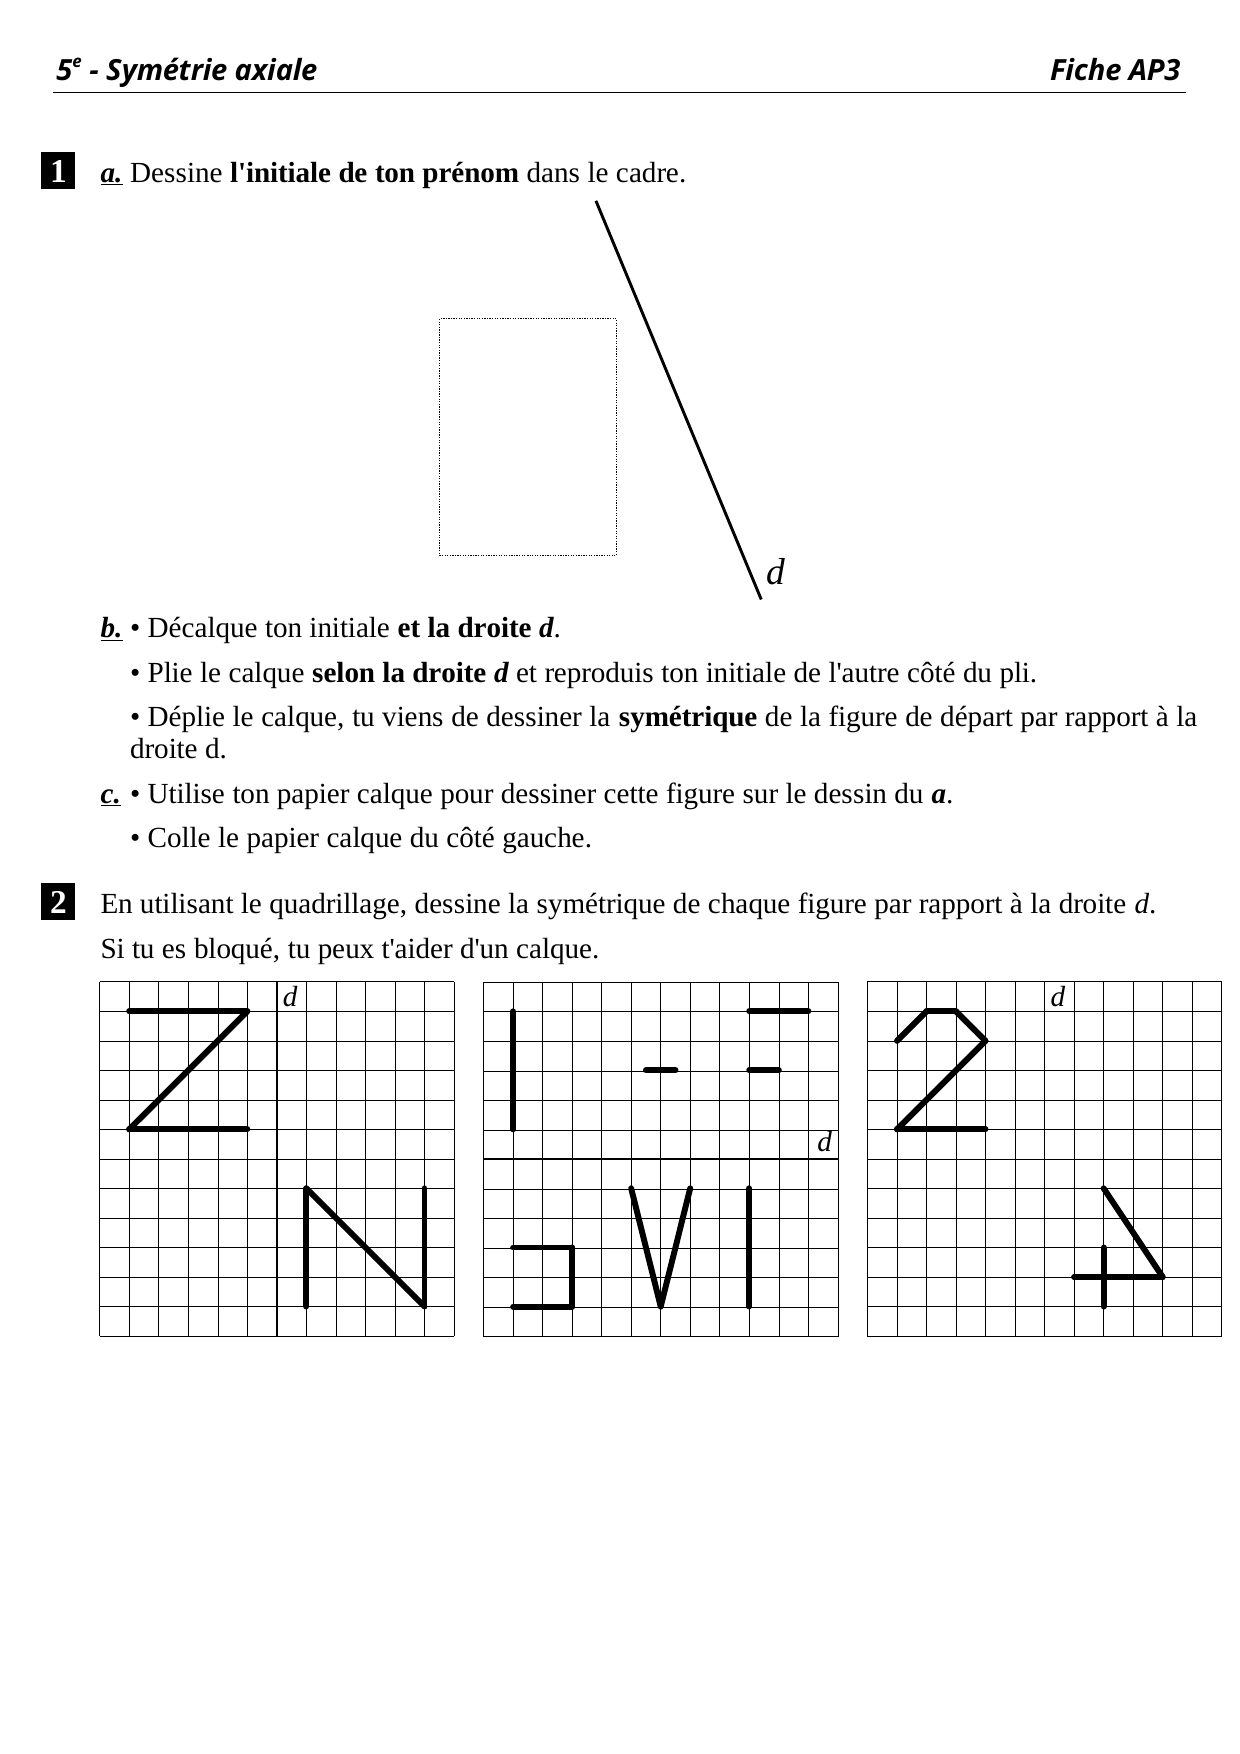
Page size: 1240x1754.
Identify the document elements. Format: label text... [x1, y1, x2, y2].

text b. • Décalque ton initiale et la droite d. [100, 612, 1198, 644]
text • Déplie le calque, tu viens de dessiner la symétrique de la figure de départ par rapport à la droite d. [100, 700, 1198, 765]
text Si tu es bloqué, tu peux t'aider d'un calque. [100, 932, 1198, 964]
text c. • Utilise ton papier calque pour dessiner cette figure sur le dessin du a. [100, 777, 1198, 809]
text • Colle le papier calque du côté gauche. [100, 821, 1198, 854]
text 2 En utilisant le quadrillage, dessine la symétrique de chaque figure par rapport à la droite d. [41, 883, 1198, 920]
text 1 a. Dessine l'initiale de ton prénom dans le cadre. [41, 152, 1198, 189]
text • Plie le calque selon la droite d et reproduis ton initiale de l'autre côté du pli. [100, 656, 1198, 688]
